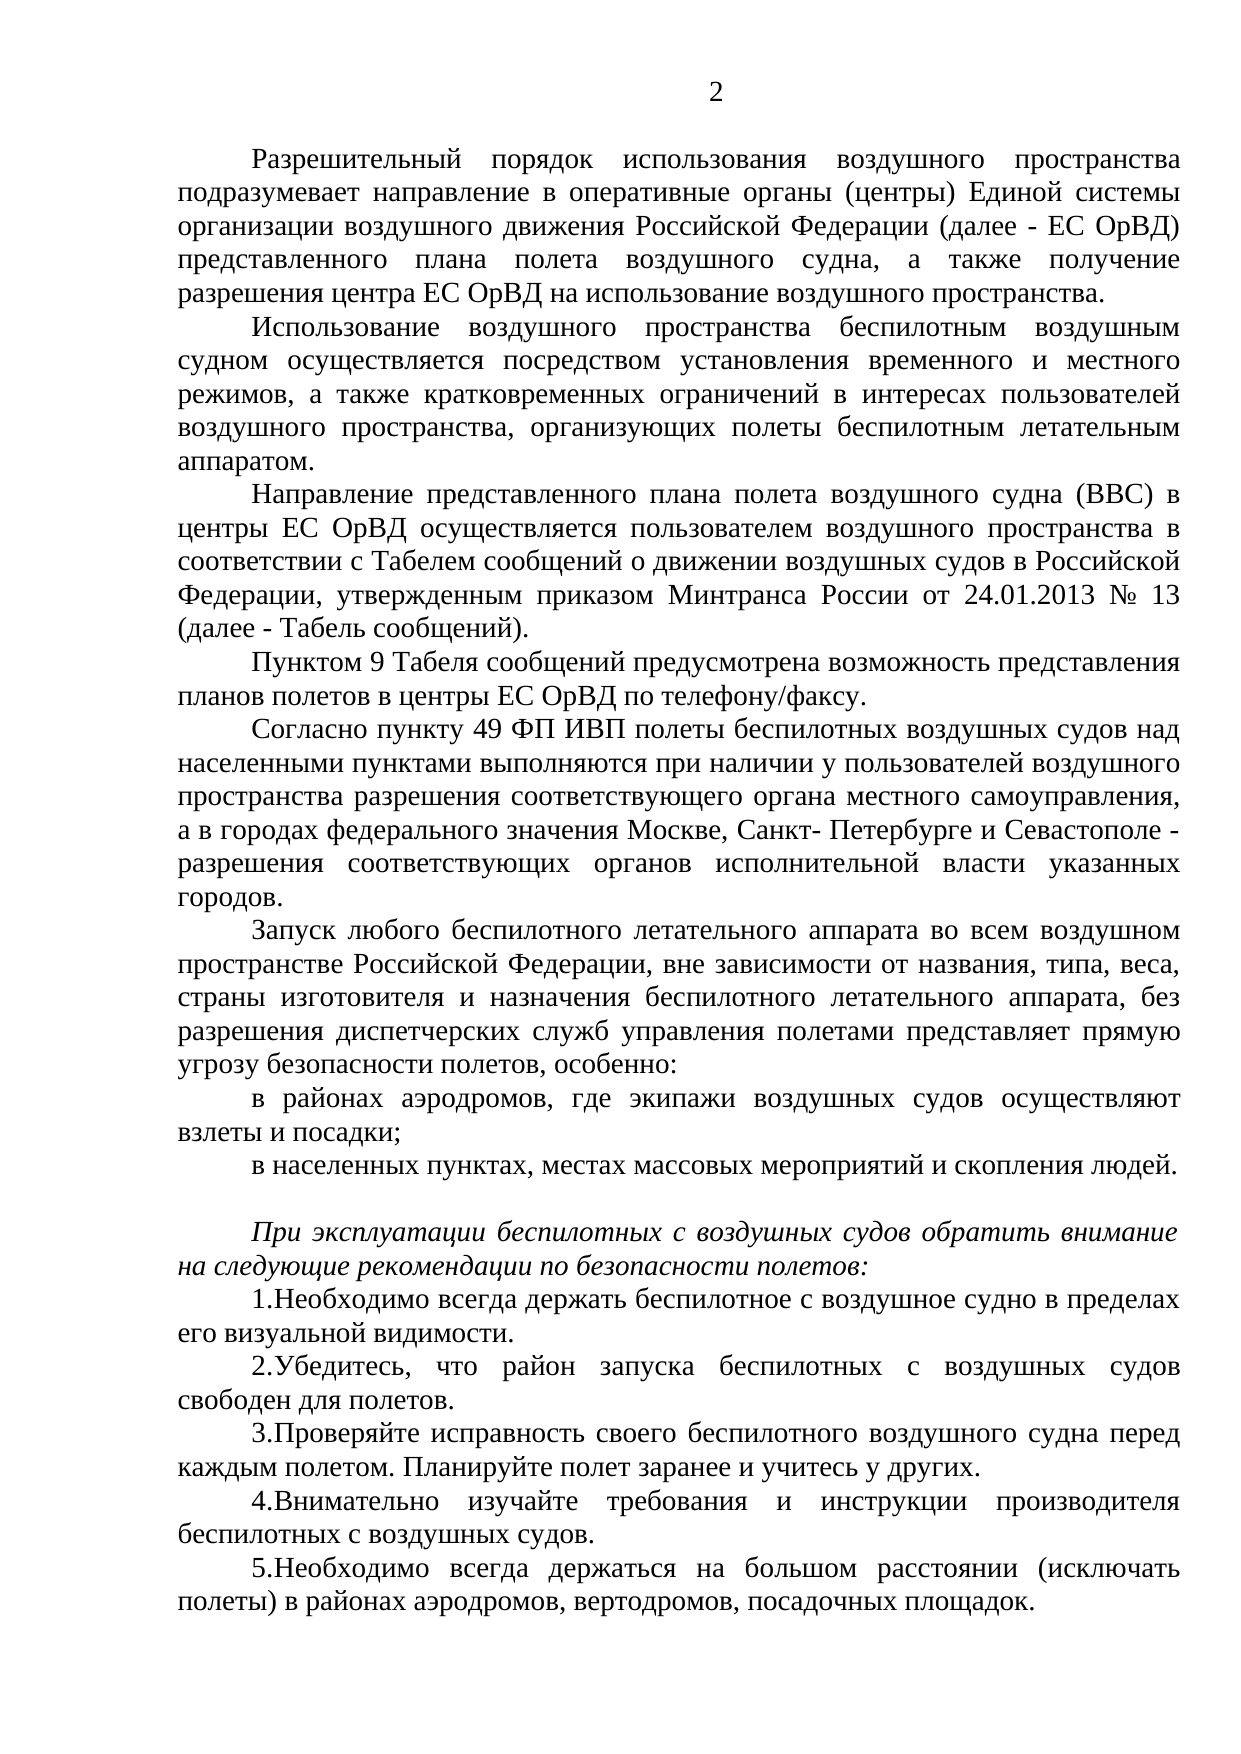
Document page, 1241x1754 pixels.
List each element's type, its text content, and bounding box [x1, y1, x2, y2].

text Согласно пункту 49 ФП ИВП полеты беспилотных воздушных судов над населенными пунктами выполняются при наличии у пользователей воздушного пространства разрешения соответствующего органа местного самоуправления, а в городах федерального значения Москве, Санкт- Петербурге и Севастополе - разрешения соответствующих органов исполнительной власти указанных городов. [177, 711, 1181, 912]
text Пунктом 9 Табеля сообщений предусмотрена возможность представления планов полетов в центры ЕС ОрВД по телефону/факсу. [177, 644, 1181, 711]
text Разрешительный порядок использования воздушного пространства подразумевает направление в оперативные органы (центры) Единой системы организации воздушного движения Российской Федерации (далее - ЕС ОрВД) представленного плана полета воздушного судна, а также получение разрешения центра ЕС ОрВД на использование воздушного пространства. [177, 141, 1181, 309]
text в населенных пунктах, местах массовых мероприятий и скопления людей. [177, 1147, 1181, 1181]
text Направление представленного плана полета воздушного судна (ВВС) в центры ЕС ОрВД осуществляется пользователем воздушного пространства в соответствии с Табелем сообщений о движении воздушных судов в Российской Федерации, утвержденным приказом Минтранса России от 24.01.2013 № 13 (далее - Табель сообщений). [177, 476, 1181, 644]
list Внимательно изучайте требования и инструкции производителя беспилотных с воздушных судов. [177, 1483, 1181, 1550]
text При эксплуатации беспилотных с воздушных судов обратить внимание на следующие рекомендации по безопасности полетов: [177, 1214, 1181, 1281]
list Проверяйте исправность своего беспилотного воздушного судна перед каждым полетом. Планируйте полет заранее и учитесь у других. [177, 1416, 1181, 1483]
text Запуск любого беспилотного летательного аппарата во всем воздушном пространстве Российской Федерации, вне зависимости от названия, типа, веса, страны изготовителя и назначения беспилотного летательного аппарата, без разрешения диспетчерских служб управления полетами представляет прямую угрозу безопасности полетов, особенно: [177, 912, 1181, 1080]
text в районах аэродромов, где экипажи воздушных судов осуществляют взлеты и посадки; [177, 1080, 1181, 1147]
list Необходимо всегда держаться на большом расстоянии (исключать полеты) в районах аэродромов, вертодромов, посадочных площадок. [177, 1550, 1181, 1617]
text Использование воздушного пространства беспилотным воздушным судном осуществляется посредством установления временного и местного режимов, а также кратковременных ограничений в интересах пользователей воздушного пространства, организующих полеты беспилотным летательным аппаратом. [177, 309, 1181, 476]
list Убедитесь, что район запуска беспилотных с воздушных судов свободен для полетов. [177, 1348, 1181, 1416]
list Необходимо всегда держать беспилотное с воздушное судно в пределах его визуальной видимости. [177, 1281, 1181, 1348]
